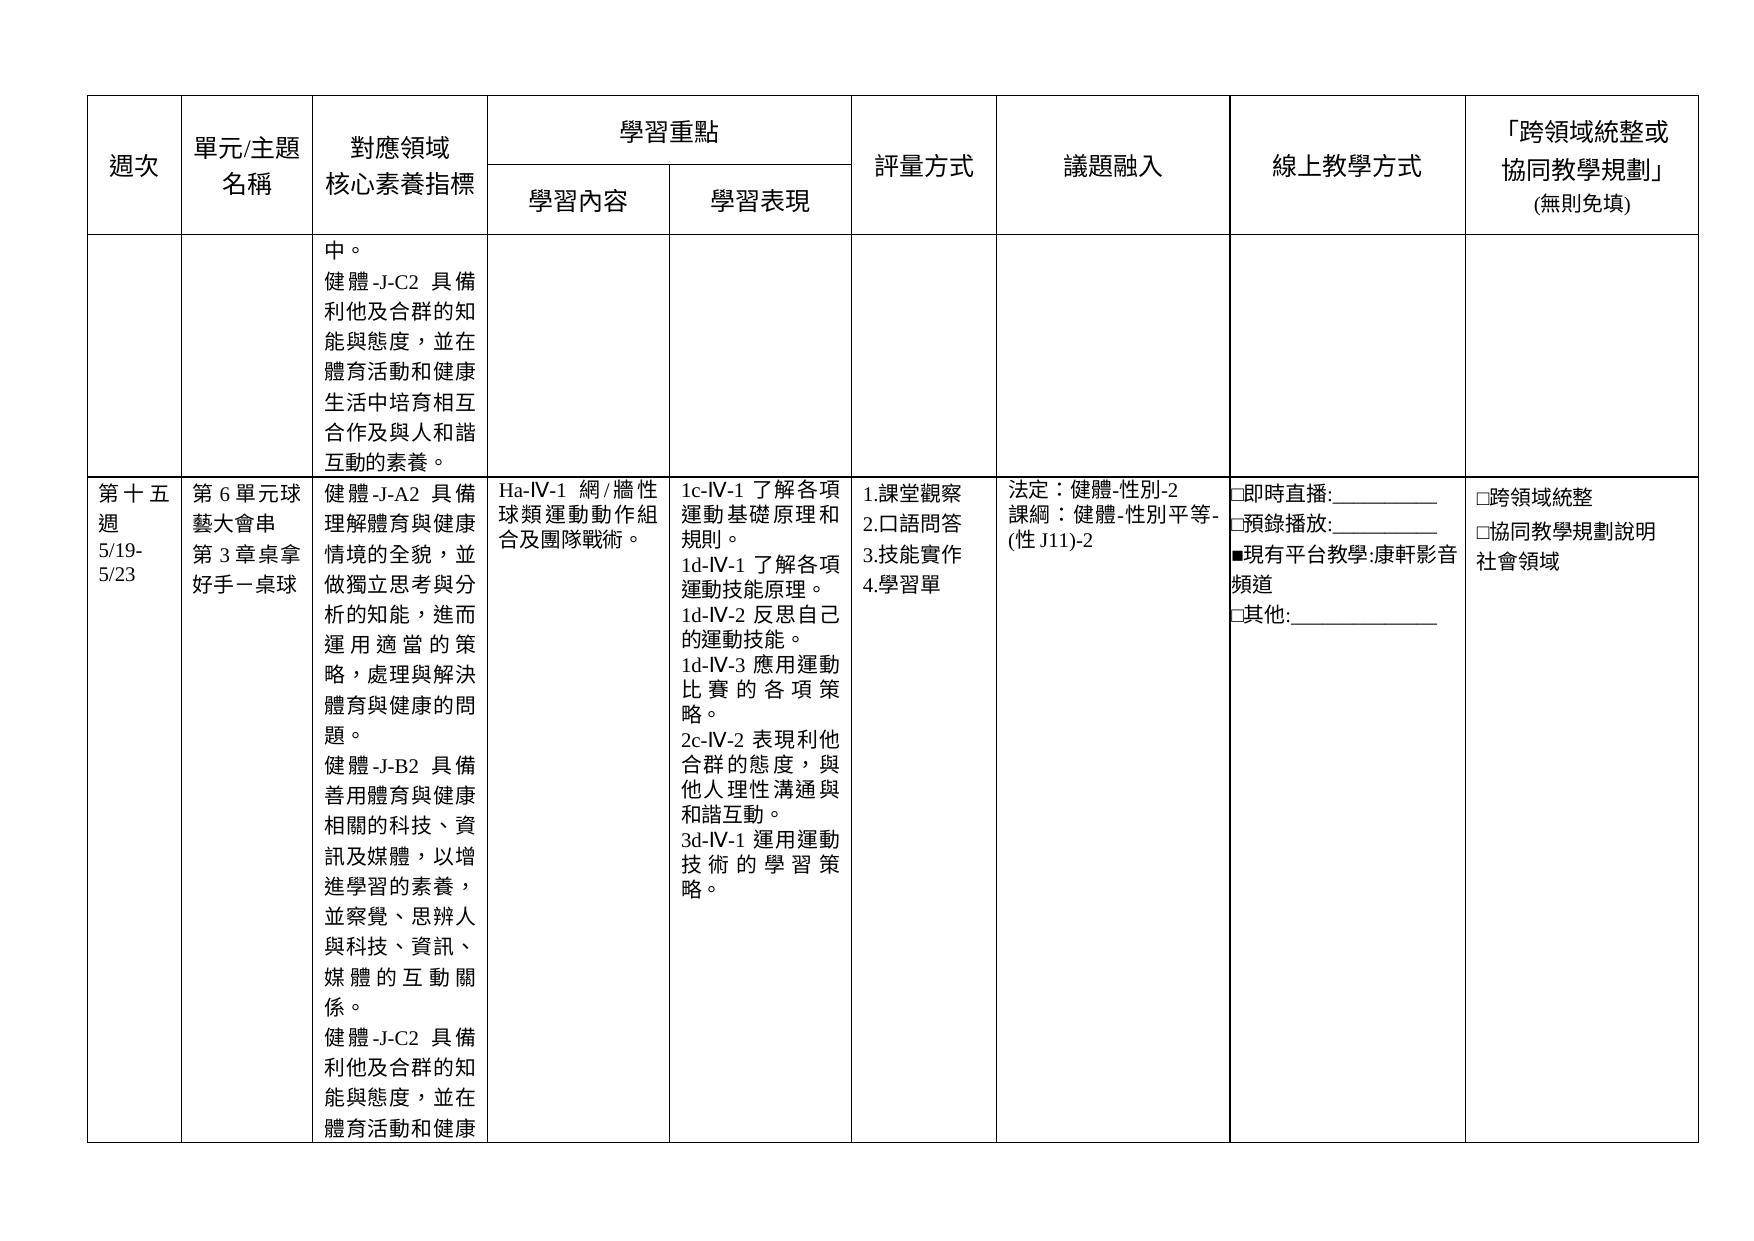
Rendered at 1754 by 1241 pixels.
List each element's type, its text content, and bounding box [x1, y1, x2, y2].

table_cell Ha-Ⅳ-1 網/牆性球類運動動作組合及團隊戰術。 [488, 478, 669, 1142]
table_cell [997, 235, 1229, 476]
table_header 「跨領域統整或 協同教學規劃｣ (無則免填) [1466, 96, 1698, 234]
table_cell 健體-J-A2 具備理解體育與健康情境的全貌，並做獨立思考與分析的知能，進而運用適當的策略，處理與解決體育與健康的問題。 健體-J-B2 具備善用體育與健康相關的科技、資訊及媒體，以增進學習的素養，並察覺、思辨人與科技、資訊、媒體的互動關係。 健體-J-C2 具備利他及合群的知能與態度，並在體育活動和健康 [313, 478, 487, 1142]
table_header 週次 [88, 96, 181, 234]
table_header 對應領域 核心素養指標 [313, 96, 487, 234]
table_cell 學習內容 [488, 165, 669, 234]
table_header 線上教學方式 [1231, 96, 1465, 234]
table_cell 學習表現 [670, 165, 851, 234]
table_cell [670, 235, 851, 476]
table_cell 第6單元球藝大會串 第3章桌拿好手－桌球 [182, 478, 312, 1142]
table_cell 1c-Ⅳ-1 了解各項運動基礎原理和規則。 1d-Ⅳ-1 了解各項運動技能原理。 1d-Ⅳ-2 反思自己的運動技能。 1d-Ⅳ-3 應用運動比賽的各項策略。 2c-Ⅳ-2 表現利他合群的態度，與他人理性溝通與和諧互動。 3d-Ⅳ-1 運用運動技術的學習策略。 [670, 478, 851, 1142]
table_header 單元/主題名稱 [182, 96, 312, 234]
table_cell [488, 235, 669, 476]
table_cell 中。 健體-J-C2 具備利他及合群的知能與態度，並在體育活動和健康生活中培育相互合作及與人和諧互動的素養。 [313, 235, 487, 476]
table_cell [182, 235, 312, 476]
table_cell [88, 235, 181, 476]
table_cell [852, 235, 996, 476]
table_cell [1466, 235, 1698, 476]
table_header 議題融入 [997, 96, 1229, 234]
table_cell □跨領域統整 □協同教學規劃說明 社會領域 [1466, 478, 1698, 1142]
table_header 學習重點 [488, 96, 851, 164]
table_header 評量方式 [852, 96, 996, 234]
table_cell □即時直播:__________ □預錄播放:__________ ■現有平台教學:康軒影音頻道 □其他:______________ [1231, 478, 1465, 1142]
table_cell 法定：健體-性別-2 課綱：健體-性別平等-(性J11)-2 [997, 478, 1229, 1142]
table_cell 1.課堂觀察 2.口語問答 3.技能實作 4.學習單 [852, 478, 996, 1142]
table_cell 第十五週 5/19-5/23 [88, 478, 181, 1142]
table_cell [1231, 235, 1465, 476]
